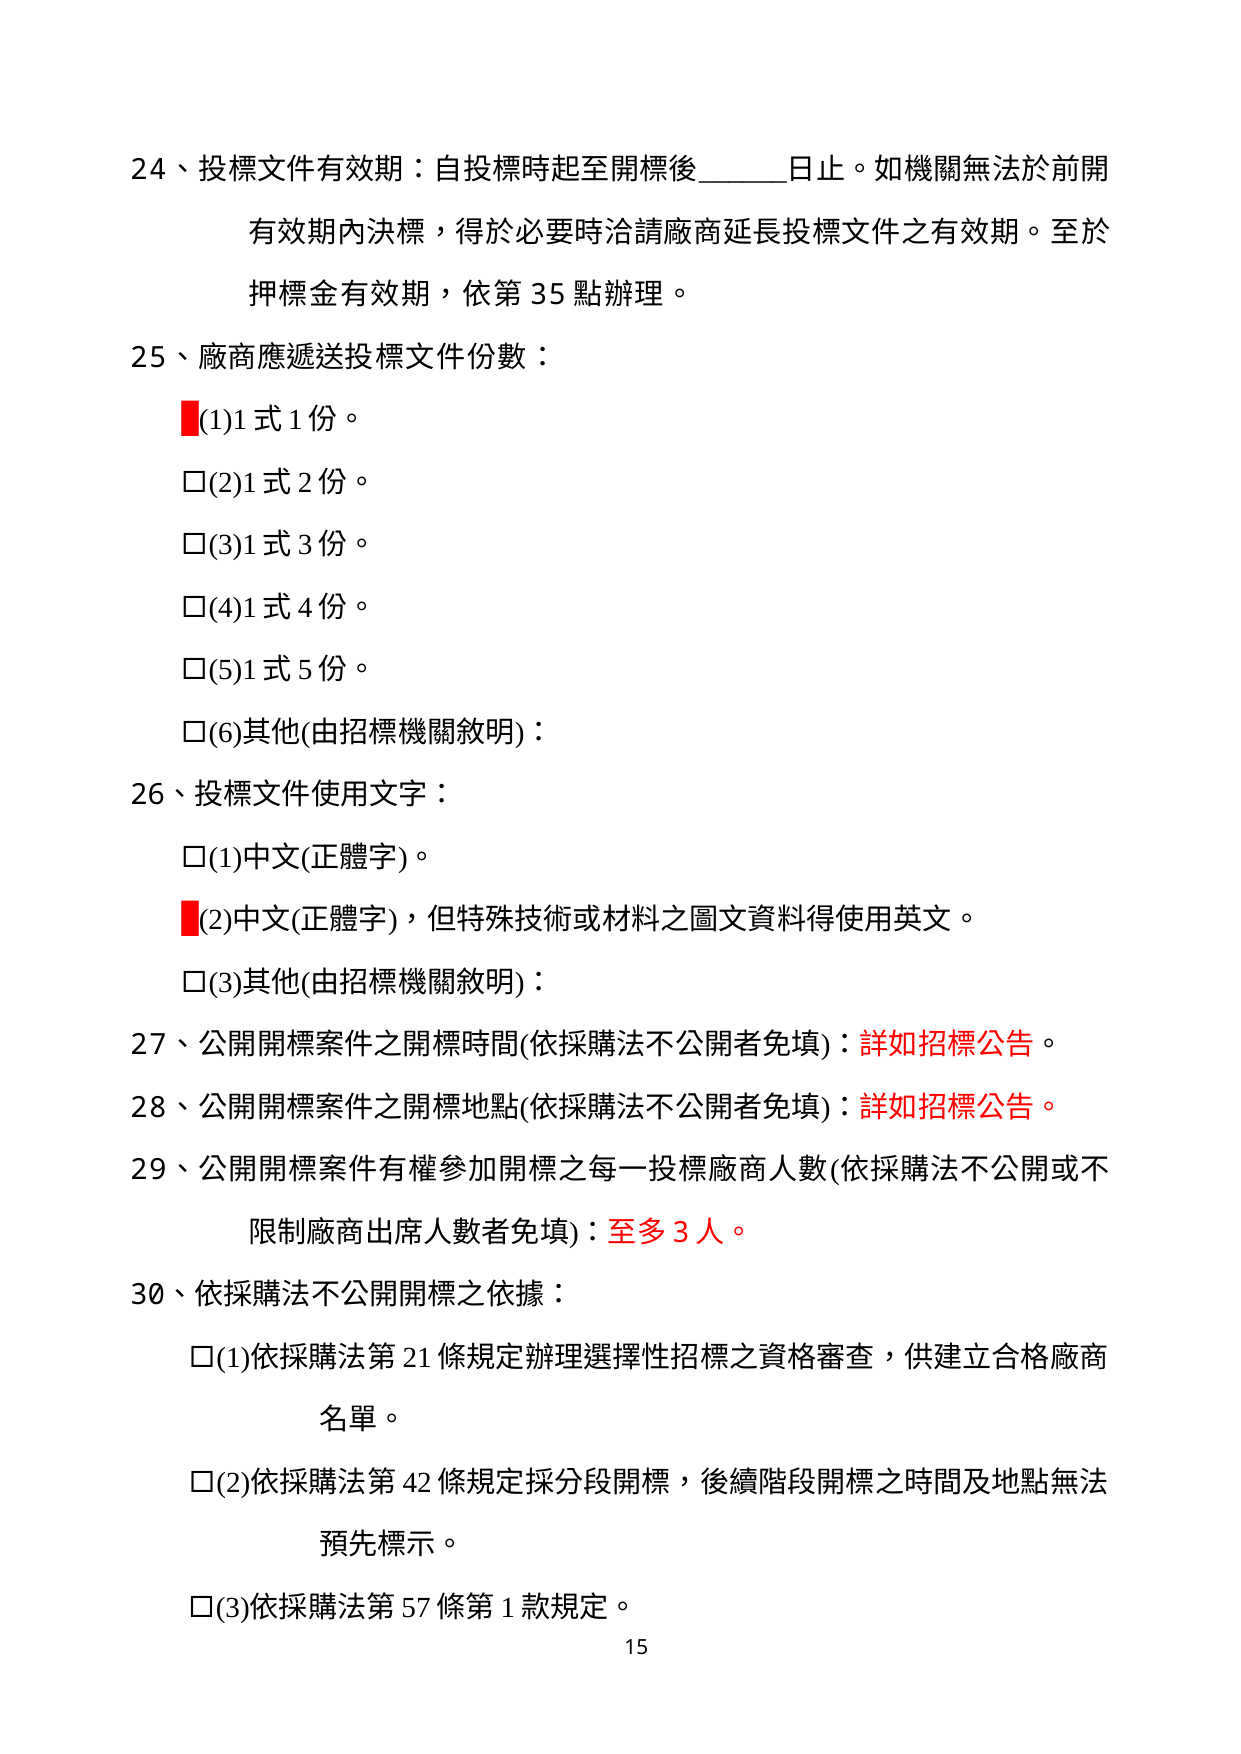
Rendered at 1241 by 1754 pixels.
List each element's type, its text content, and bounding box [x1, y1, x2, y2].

list 公開開標案件之開標地點(依採購法不公開者免填)：詳如招標公告。 [130, 1063, 1110, 1125]
list 投標文件使用文字： [130, 750, 1110, 813]
text (4)1式4份。 [130, 563, 1110, 625]
text (5)1式5份。 [130, 625, 1110, 688]
list 投標文件有效期：自投標時起至開標後______日止。如機關無法於前開有效期內決標，得於必要時洽請廠商延長投標文件之有效期。至於押標金有效期，依第35點辦理。 [130, 125, 1110, 313]
text (1)中文(正體字)。 [130, 813, 1110, 875]
text (2)1式2份。 [130, 438, 1110, 500]
list 公開開標案件之開標時間(依採購法不公開者免填)：詳如招標公告。 [130, 1000, 1110, 1063]
text (2)依採購法第42條規定採分段開標，後續階段開標之時間及地點無法預先標示。 [130, 1438, 1110, 1563]
text (3)依採購法第57條第1款規定。 [130, 1563, 1110, 1625]
text (1)依採購法第21條規定辦理選擇性招標之資格審查，供建立合格廠商名單。 [130, 1313, 1110, 1438]
text (3)其他(由招標機關敘明)： [130, 938, 1110, 1000]
text (3)1式3份。 [130, 500, 1110, 563]
list 公開開標案件有權參加開標之每一投標廠商人數(依採購法不公開或不限制廠商出席人數者免填)：至多3人。 [130, 1125, 1110, 1250]
text █(1)1式1份。 [130, 375, 1110, 438]
text █(2)中文(正體字)，但特殊技術或材料之圖文資料得使用英文。 [130, 875, 1110, 938]
list 廠商應遞送投標文件份數： [130, 313, 1110, 375]
list 依採購法不公開開標之依據： [130, 1250, 1110, 1313]
text (6)其他(由招標機關敘明)： [130, 688, 1110, 750]
